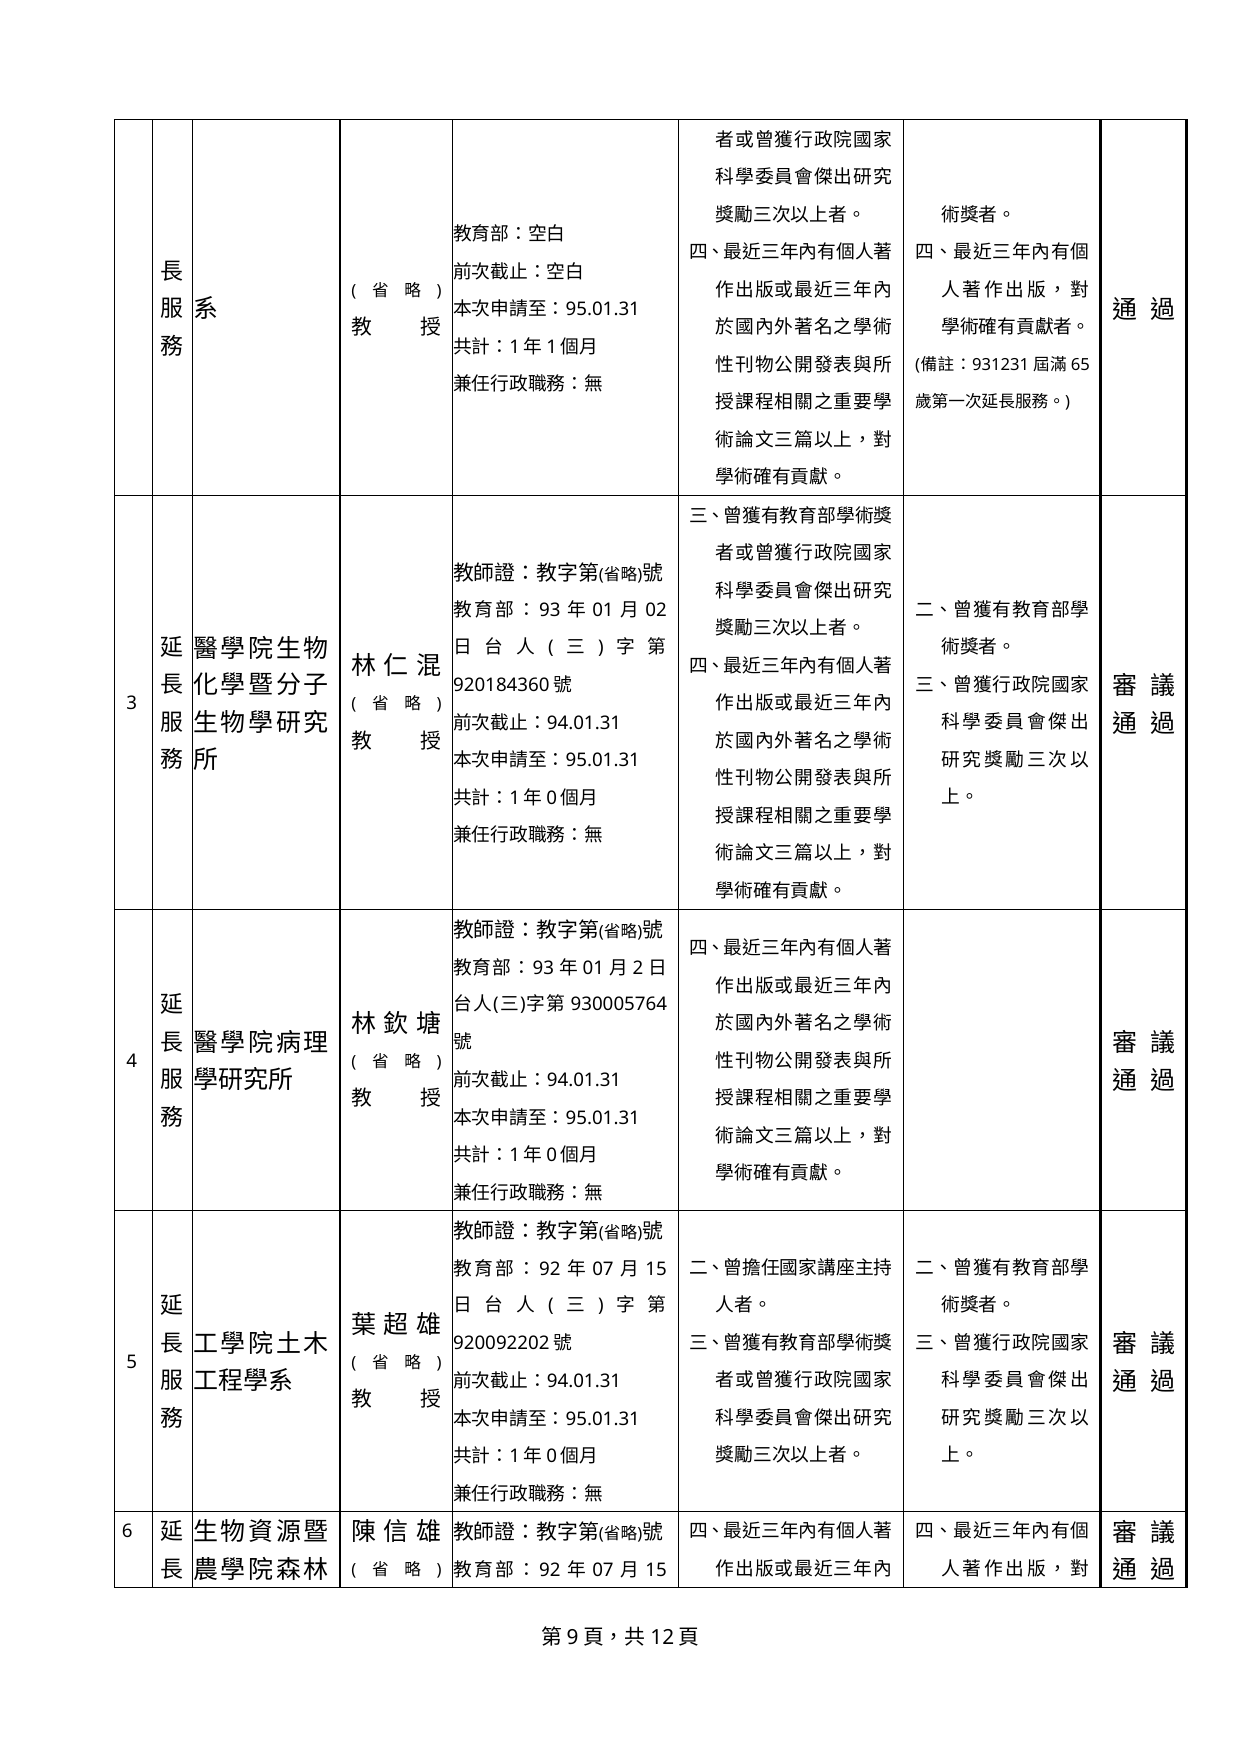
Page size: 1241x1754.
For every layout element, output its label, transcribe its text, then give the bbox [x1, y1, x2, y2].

table_cell 6 [115, 1512, 152, 1587]
table_cell (省略) 教授 [341, 120, 452, 495]
table_cell 審議通過 [1102, 496, 1185, 909]
table_cell 5 [115, 1211, 152, 1511]
table_cell 工學院土木工程學系 [193, 1211, 339, 1511]
table_cell 教育部：空白 前次截止：空白 本次申請至：95.01.31 共計：1年1個月 兼任行政職務：無 [453, 120, 678, 495]
table_cell 醫學院病理學研究所 [193, 910, 339, 1210]
table_cell 審議通過 [1102, 1211, 1185, 1511]
table_cell 3 [115, 496, 152, 909]
table_cell 生物資源暨農學院森林 [193, 1512, 339, 1587]
table_cell 審議通過 [1102, 910, 1185, 1210]
table_cell 二、曾獲有教育部學術獎者。 三、曾獲行政院國家科學委員會傑出研究獎勵三次以上。 [904, 496, 1099, 909]
table_cell 葉超雄 (省略) 教授 [341, 1211, 452, 1511]
table_cell 延長 [153, 1512, 192, 1587]
table_cell 四、最近三年內有個人著作出版或最近三年內於國內外著名之學術性刊物公開發表與所授課程相關之重要學術論文三篇以上，對學術確有貢獻。 [679, 910, 903, 1210]
table_cell 林仁混 (省略) 教授 [341, 496, 452, 909]
table_cell 四、最近三年內有個人著作出版或最近三年內 [679, 1512, 903, 1587]
table_cell 長服務 [153, 120, 192, 495]
table_cell 林欽塘 (省略) 教授 [341, 910, 452, 1210]
table_cell 教師證：教字第(省略)號 教育部：93年01月2日台人(三)字第930005764號 前次截止：94.01.31 本次申請至：95.01.31 共計：1年0個月 兼任行政職務：無 [453, 910, 678, 1210]
table_cell 者或曾獲行政院國家科學委員會傑出研究獎勵三次以上者。 四、最近三年內有個人著作出版或最近三年內於國內外著名之學術性刊物公開發表與所授課程相關之重要學術論文三篇以上，對學術確有貢獻。 [679, 120, 903, 495]
table_cell 四、最近三年內有個人著作出版，對 [904, 1512, 1099, 1587]
table_cell 二、曾獲有教育部學術獎者。 三、曾獲行政院國家科學委員會傑出研究獎勵三次以上。 [904, 1211, 1099, 1511]
table_cell 延長服務 [153, 910, 192, 1210]
table_cell 術獎者。 四、最近三年內有個人著作出版，對學術確有貢獻者。 (備註：931231屆滿65歲第一次延長服務。) [904, 120, 1099, 495]
table_cell 系 [193, 120, 339, 495]
table_cell 醫學院生物化學暨分子生物學研究所 [193, 496, 339, 909]
table_cell 審議通過 [1102, 1512, 1185, 1587]
table_cell 通過 [1102, 120, 1185, 495]
table_cell 三、曾獲有教育部學術獎者或曾獲行政院國家科學委員會傑出研究獎勵三次以上者。 四、最近三年內有個人著作出版或最近三年內於國內外著名之學術性刊物公開發表與所授課程相關之重要學術論文三篇以上，對學術確有貢獻。 [679, 496, 903, 909]
table_cell 延長服務 [153, 496, 192, 909]
table_cell 陳信雄 (省略) [341, 1512, 452, 1587]
table_cell 教師證：教字第(省略)號 教育部：92年07月15日台人(三)字第920092202號 前次截止：94.01.31 本次申請至：95.01.31 共計：1年0個月 兼任行政職務：無 [453, 1211, 678, 1511]
table_cell 二、曾擔任國家講座主持人者。 三、曾獲有教育部學術獎者或曾獲行政院國家科學委員會傑出研究獎勵三次以上者。 [679, 1211, 903, 1511]
table_cell [115, 120, 152, 495]
table_cell 4 [115, 910, 152, 1210]
table_cell 教師證：教字第(省略)號 教育部：92年07月15 [453, 1512, 678, 1587]
table_cell [904, 910, 1099, 1210]
table_cell 延長服務 [153, 1211, 192, 1511]
table_cell 教師證：教字第(省略)號 教育部：93年01月02日台人(三)字第920184360號 前次截止：94.01.31 本次申請至：95.01.31 共計：1年0個月 兼任行政職務：無 [453, 496, 678, 909]
